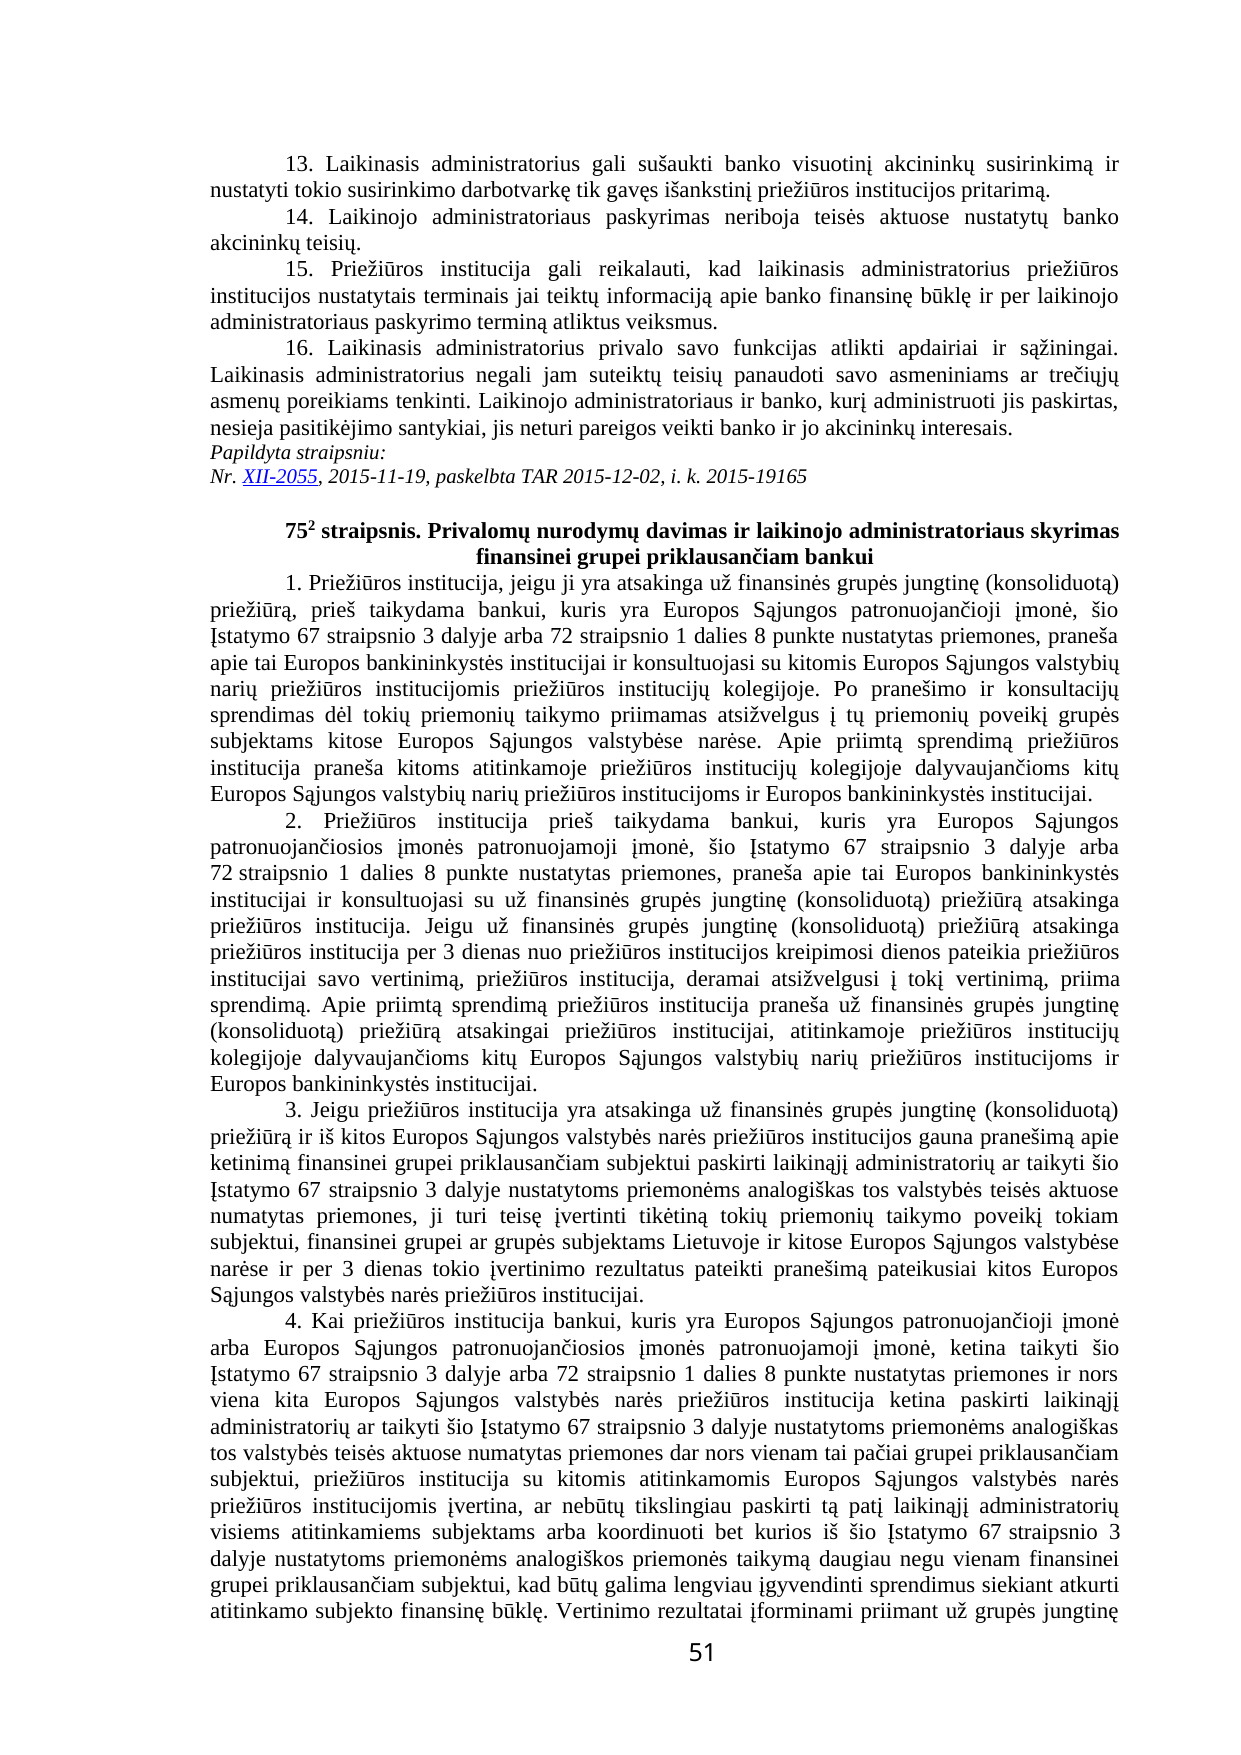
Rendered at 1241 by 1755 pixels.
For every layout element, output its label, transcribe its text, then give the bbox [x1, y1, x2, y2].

text 752 straipsnis. Privalomų nurodymų davimas ir laikinojo administratoriaus skyrimas finansinei grupei priklausančiam bankui [285, 517, 1120, 569]
text 2. Priežiūros institucija prieš taikydama bankui, kuris yra Europos Sąjungos patronuojančiosios įmonės patronuojamoji įmonė, šio Įstatymo 67 straipsnio 3 dalyje arba 72 straipsnio 1 dalies 8 punkte nustatytas priemones, praneša apie tai Europos bankininkystės institucijai ir konsultuojasi su už finansinės grupės jungtinę (konsoliduotą) priežiūrą atsakinga priežiūros institucija. Jeigu už finansinės grupės jungtinę (konsoliduotą) priežiūrą atsakinga priežiūros institucija per 3 dienas nuo priežiūros institucijos kreipimosi dienos pateikia priežiūros institucijai savo vertinimą, priežiūros institucija, deramai atsižvelgusi į tokį vertinimą, priima sprendimą. Apie priimtą sprendimą priežiūros institucija praneša už finansinės grupės jungtinę (konsoliduotą) priežiūrą atsakingai priežiūros institucijai, atitinkamoje priežiūros institucijų kolegijoje dalyvaujančioms kitų Europos Sąjungos valstybių narių priežiūros institucijoms ir Europos bankininkystės institucijai. [210, 807, 1120, 1097]
text 3. Jeigu priežiūros institucija yra atsakinga už finansinės grupės jungtinę (konsoliduotą) priežiūrą ir iš kitos Europos Sąjungos valstybės narės priežiūros institucijos gauna pranešimą apie ketinimą finansinei grupei priklausančiam subjektui paskirti laikinąjį administratorių ar taikyti šio Įstatymo 67 straipsnio 3 dalyje nustatytoms priemonėms analogiškas tos valstybės teisės aktuose numatytas priemones, ji turi teisę įvertinti tikėtiną tokių priemonių taikymo poveikį tokiam subjektui, finansinei grupei ar grupės subjektams Lietuvoje ir kitose Europos Sąjungos valstybėse narėse ir per 3 dienas tokio įvertinimo rezultatus pateikti pranešimą pateikusiai kitos Europos Sąjungos valstybės narės priežiūros institucijai. [210, 1097, 1120, 1307]
text 14. Laikinojo administratoriaus paskyrimas neriboja teisės aktuose nustatytų banko akcininkų teisių. [210, 203, 1120, 255]
text Papildyta straipsniu: [210, 440, 1120, 464]
text 4. Kai priežiūros institucija bankui, kuris yra Europos Sąjungos patronuojančioji įmonė arba Europos Sąjungos patronuojančiosios įmonės patronuojamoji įmonė, ketina taikyti šio Įstatymo 67 straipsnio 3 dalyje arba 72 straipsnio 1 dalies 8 punkte nustatytas priemones ir nors viena kita Europos Sąjungos valstybės narės priežiūros institucija ketina paskirti laikinąjį administratorių ar taikyti šio Įstatymo 67 straipsnio 3 dalyje nustatytoms priemonėms analogiškas tos valstybės teisės aktuose numatytas priemones dar nors vienam tai pačiai grupei priklausančiam subjektui, priežiūros institucija su kitomis atitinkamomis Europos Sąjungos valstybės narės priežiūros institucijomis įvertina, ar nebūtų tikslingiau paskirti tą patį laikinąjį administratorių visiems atitinkamiems subjektams arba koordinuoti bet kurios iš šio Įstatymo 67 straipsnio 3 dalyje nustatytoms priemonėms analogiškos priemonės taikymą daugiau negu vienam finansinei grupei priklausančiam subjektui, kad būtų galima lengviau įgyvendinti sprendimus siekiant atkurti atitinkamo subjekto finansinę būklę. Vertinimo rezultatai įforminami priimant už grupės jungtinę [210, 1307, 1120, 1624]
text 13. Laikinasis administratorius gali sušaukti banko visuotinį akcininkų susirinkimą ir nustatyti tokio susirinkimo darbotvarkę tik gavęs išankstinį priežiūros institucijos pritarimą. [210, 150, 1120, 203]
text 16. Laikinasis administratorius privalo savo funkcijas atlikti apdairiai ir sąžiningai. Laikinasis administratorius negali jam suteiktų teisių panaudoti savo asmeniniams ar trečiųjų asmenų poreikiams tenkinti. Laikinojo administratoriaus ir banko, kurį administruoti jis paskirtas, nesieja pasitikėjimo santykiai, jis neturi pareigos veikti banko ir jo akcininkų interesais. [210, 334, 1120, 440]
text 1. Priežiūros institucija, jeigu ji yra atsakinga už finansinės grupės jungtinę (konsoliduotą) priežiūrą, prieš taikydama bankui, kuris yra Europos Sąjungos patronuojančioji įmonė, šio Įstatymo 67 straipsnio 3 dalyje arba 72 straipsnio 1 dalies 8 punkte nustatytas priemones, praneša apie tai Europos bankininkystės institucijai ir konsultuojasi su kitomis Europos Sąjungos valstybių narių priežiūros institucijomis priežiūros institucijų kolegijoje. Po pranešimo ir konsultacijų sprendimas dėl tokių priemonių taikymo priimamas atsižvelgus į tų priemonių poveikį grupės subjektams kitose Europos Sąjungos valstybėse narėse. Apie priimtą sprendimą priežiūros institucija praneša kitoms atitinkamoje priežiūros institucijų kolegijoje dalyvaujančioms kitų Europos Sąjungos valstybių narių priežiūros institucijoms ir Europos bankininkystės institucijai. [210, 569, 1120, 807]
text 15. Priežiūros institucija gali reikalauti, kad laikinasis administratorius priežiūros institucijos nustatytais terminais jai teiktų informaciją apie banko finansinę būklę ir per laikinojo administratoriaus paskyrimo terminą atliktus veiksmus. [210, 255, 1120, 334]
text Nr. XII-2055, 2015-11-19, paskelbta TAR 2015-12-02, i. k. 2015-19165 [210, 464, 1120, 488]
